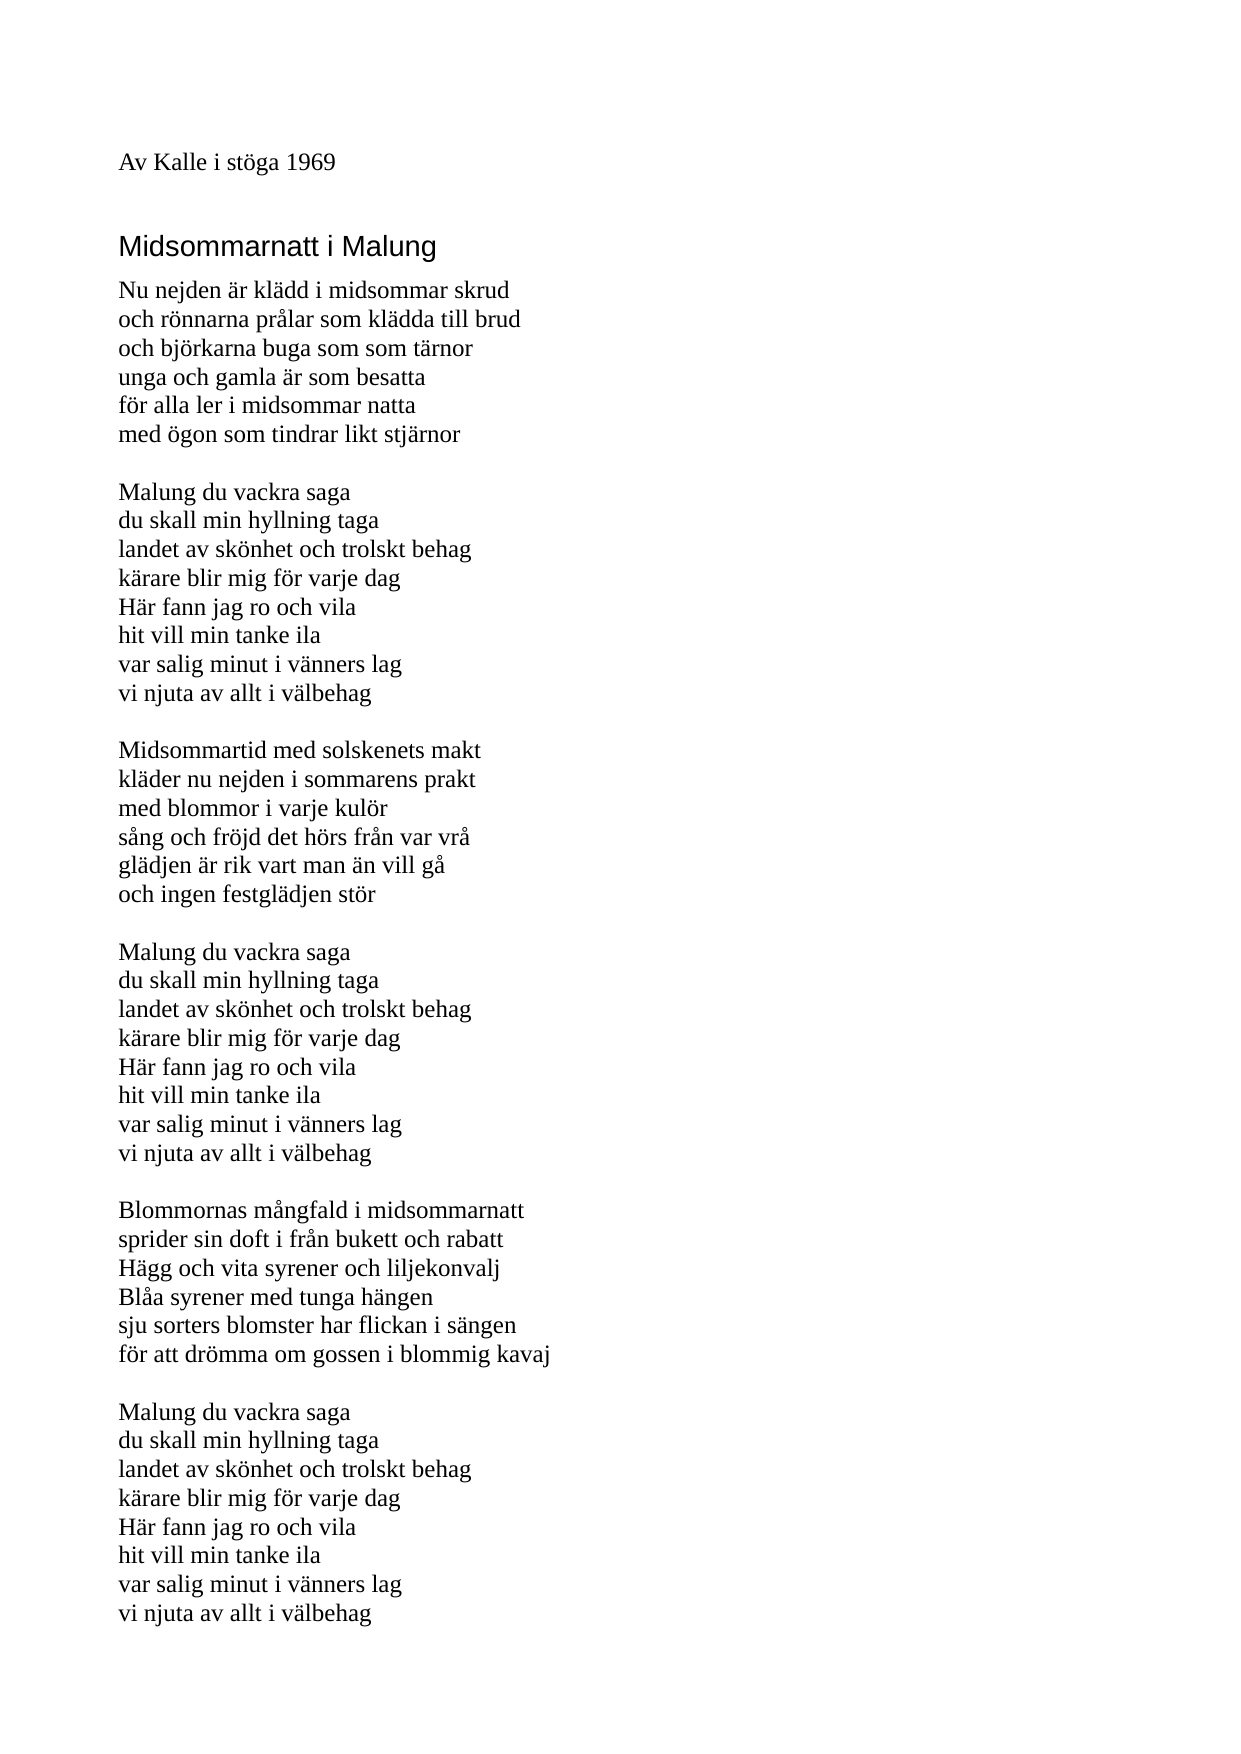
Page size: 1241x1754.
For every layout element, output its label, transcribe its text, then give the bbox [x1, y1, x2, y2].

text för att drömma om gossen i blommig kavaj [118, 1339, 1122, 1368]
text Blommornas mångfald i midsommarnatt [118, 1195, 1122, 1224]
text hit vill min tanke ila [118, 1080, 1122, 1109]
text kläder nu nejden i sommarens prakt [118, 764, 1122, 793]
text landet av skönhet och trolskt behag [118, 534, 1122, 563]
text vi njuta av allt i välbehag [118, 1138, 1122, 1167]
text var salig minut i vänners lag [118, 649, 1122, 678]
text Nu nejden är klädd i midsommar skrud [118, 275, 1122, 304]
text du skall min hyllning taga [118, 965, 1122, 994]
text Av Kalle i stöga 1969 [118, 147, 1122, 176]
text Hägg och vita syrener och liljekonvalj [118, 1253, 1122, 1282]
text och rönnarna prålar som klädda till brud [118, 304, 1122, 333]
text Blåa syrener med tunga hängen [118, 1282, 1122, 1310]
text Här fann jag ro och vila [118, 1052, 1122, 1080]
text unga och gamla är som besatta [118, 362, 1122, 390]
text Här fann jag ro och vila [118, 592, 1122, 620]
text hit vill min tanke ila [118, 620, 1122, 649]
text kärare blir mig för varje dag [118, 1023, 1122, 1052]
text var salig minut i vänners lag [118, 1569, 1122, 1598]
text vi njuta av allt i välbehag [118, 678, 1122, 707]
text med blommor i varje kulör [118, 793, 1122, 822]
text med ögon som tindrar likt stjärnor [118, 419, 1122, 448]
text Malung du vackra saga [118, 937, 1122, 965]
text vi njuta av allt i välbehag [118, 1598, 1122, 1627]
text glädjen är rik vart man än vill gå [118, 850, 1122, 879]
text för alla ler i midsommar natta [118, 390, 1122, 419]
text Malung du vackra saga [118, 1397, 1122, 1425]
text landet av skönhet och trolskt behag [118, 1454, 1122, 1483]
text hit vill min tanke ila [118, 1540, 1122, 1569]
text kärare blir mig för varje dag [118, 1483, 1122, 1512]
text du skall min hyllning taga [118, 505, 1122, 534]
text Malung du vackra saga [118, 477, 1122, 505]
text var salig minut i vänners lag [118, 1109, 1122, 1138]
text sprider sin doft i från bukett och rabatt [118, 1224, 1122, 1253]
text kärare blir mig för varje dag [118, 563, 1122, 592]
text Här fann jag ro och vila [118, 1512, 1122, 1540]
text landet av skönhet och trolskt behag [118, 994, 1122, 1023]
text och ingen festglädjen stör [118, 879, 1122, 908]
text sju sorters blomster har flickan i sängen [118, 1310, 1122, 1339]
text och björkarna buga som som tärnor [118, 333, 1122, 362]
text sång och fröjd det hörs från var vrå [118, 822, 1122, 850]
text du skall min hyllning taga [118, 1425, 1122, 1454]
title Midsommarnatt i Malung [118, 229, 1122, 263]
text Midsommartid med solskenets makt [118, 735, 1122, 764]
